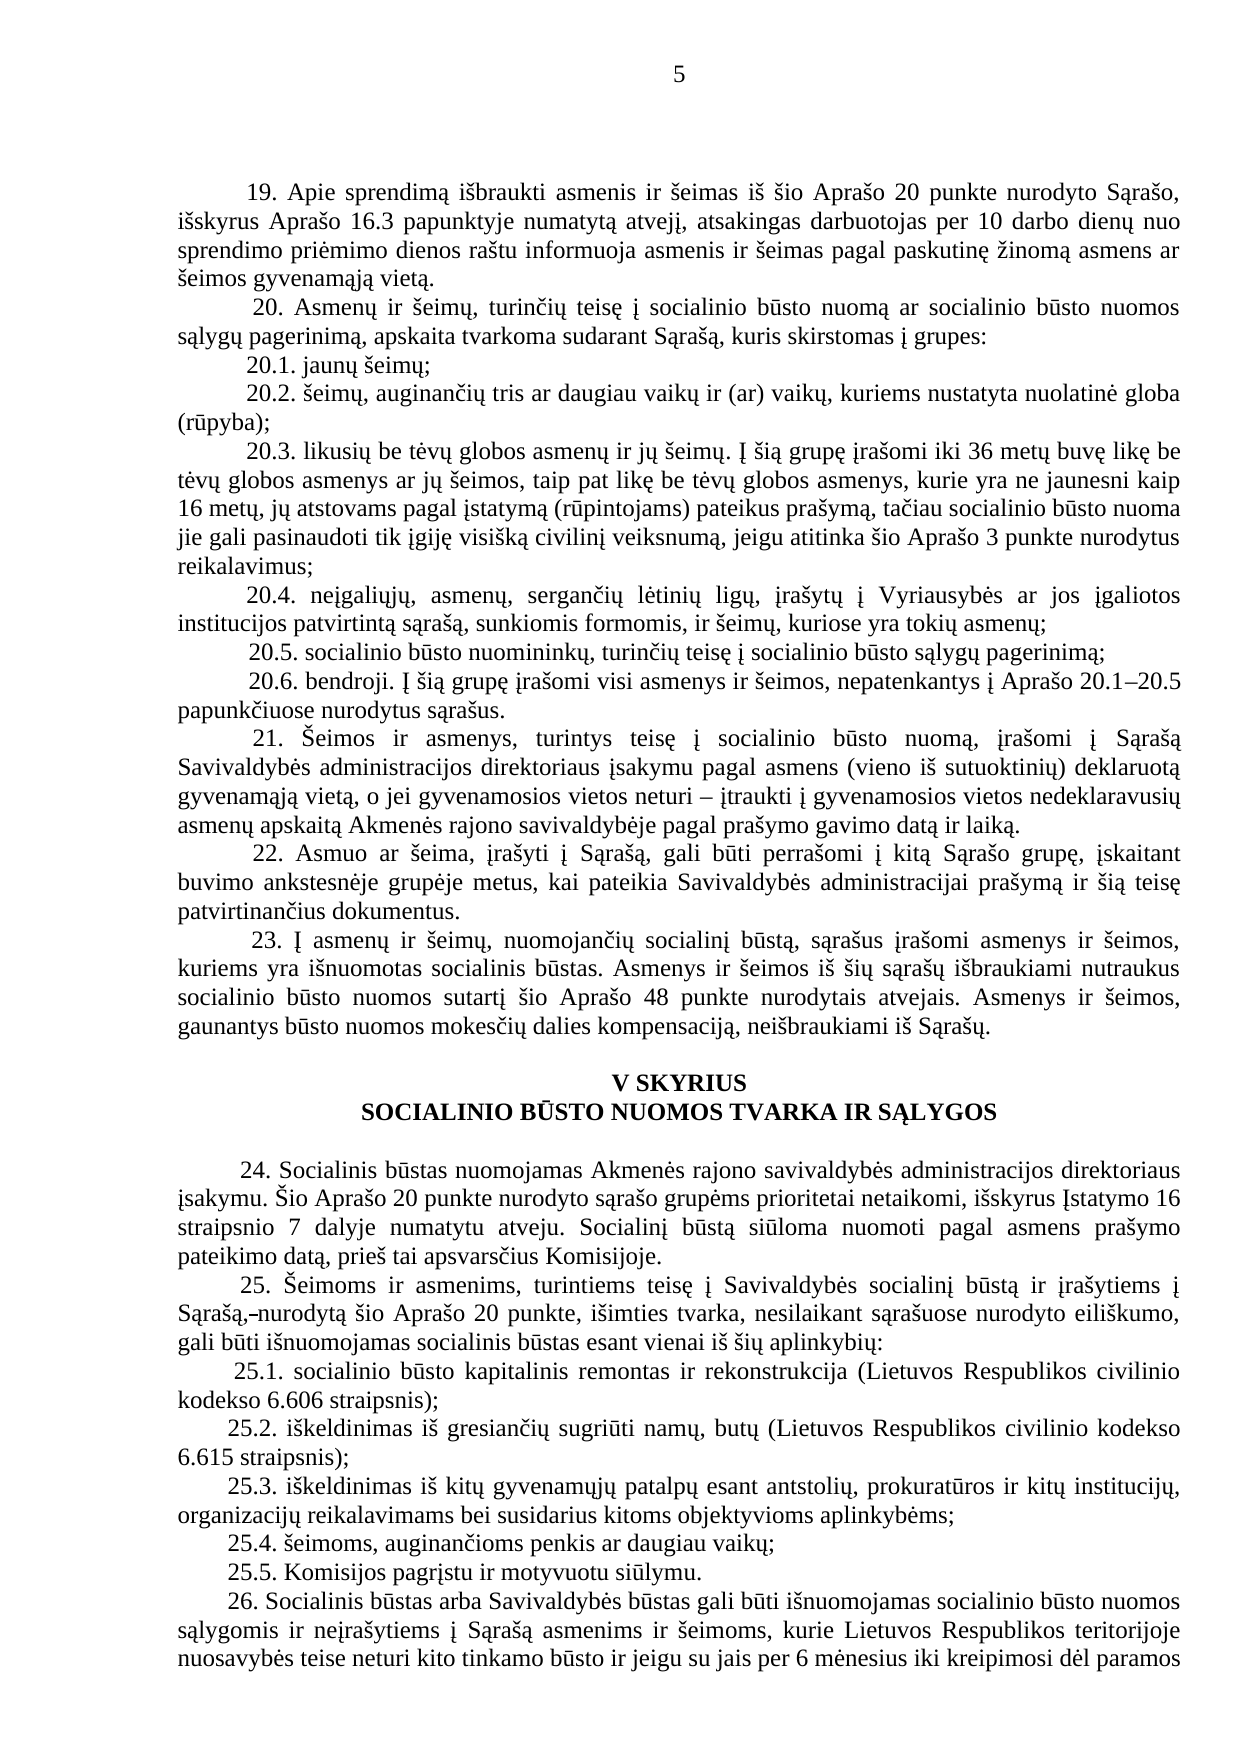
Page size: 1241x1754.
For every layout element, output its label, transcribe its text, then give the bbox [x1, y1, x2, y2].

text 26. Socialinis būstas arba Savivaldybės būstas gali būti išnuomojamas socialinio būsto nuomos sąlygomis ir neįrašytiems į Sąrašą asmenims ir šeimoms, kurie Lietuvos Respublikos teritorijoje nuosavybės teise neturi kito tinkamo būsto ir jeigu su jais per 6 mėnesius iki kreipimosi dėl paramos [177, 1586, 1181, 1672]
text 20.2. šeimų, auginančių tris ar daugiau vaikų ir (ar) vaikų, kuriems nustatyta nuolatinė globa (rūpyba); [177, 378, 1181, 436]
text 20.4. neįgaliųjų, asmenų, sergančių lėtinių ligų, įrašytų į Vyriausybės ar jos įgaliotos institucijos patvirtintą sąrašą, sunkiomis formomis, ir šeimų, kuriose yra tokių asmenų; [177, 580, 1181, 637]
text Socialinio būsto nuomos tvarka ir sąlygos [177, 1097, 1181, 1126]
text 25.4. šeimoms, auginančioms penkis ar daugiau vaikų; [177, 1528, 1181, 1557]
text 25.5. Komisijos pagrįstu ir motyvuotu siūlymu. [177, 1557, 1181, 1586]
text 20.1. jaunų šeimų; [177, 350, 1181, 378]
text 20.6. bendroji. Į šią grupę įrašomi visi asmenys ir šeimos, nepatenkantys į Aprašo 20.1–20.5 papunkčiuose nurodytus sąrašus. [177, 666, 1181, 723]
text 25.1. socialinio būsto kapitalinis remontas ir rekonstrukcija (Lietuvos Respublikos civilinio kodekso 6.606 straipsnis); [177, 1356, 1181, 1413]
text 25. Šeimoms ir asmenims, turintiems teisę į Savivaldybės socialinį būstą ir įrašytiems į Sąrašą, nurodytą šio Aprašo 20 punkte, išimties tvarka, nesilaikant sąrašuose nurodyto eiliškumo, gali būti išnuomojamas socialinis būstas esant vienai iš šių aplinkybių: [177, 1270, 1181, 1356]
text 19. Apie sprendimą išbraukti asmenis ir šeimas iš šio Aprašo 20 punkte nurodyto Sąrašo, išskyrus Aprašo 16.3 papunktyje numatytą atvejį, atsakingas darbuotojas per 10 darbo dienų nuo sprendimo priėmimo dienos raštu informuoja asmenis ir šeimas pagal paskutinę žinomą asmens ar šeimos gyvenamąją vietą. [177, 177, 1181, 292]
text 20. Asmenų ir šeimų, turinčių teisę į socialinio būsto nuomą ar socialinio būsto nuomos sąlygų pagerinimą, apskaita tvarkoma sudarant Sąrašą, kuris skirstomas į grupes: [177, 292, 1181, 350]
text V SKYRIUS [177, 1068, 1181, 1097]
text 24. Socialinis būstas nuomojamas Akmenės rajono savivaldybės administracijos direktoriaus įsakymu. Šio Aprašo 20 punkte nurodyto sąrašo grupėms prioritetai netaikomi, išskyrus Įstatymo 16 straipsnio 7 dalyje numatytu atveju. Socialinį būstą siūloma nuomoti pagal asmens prašymo pateikimo datą, prieš tai apsvarsčius Komisijoje. [177, 1155, 1181, 1270]
text 25.2. iškeldinimas iš gresiančių sugriūti namų, butų (Lietuvos Respublikos civilinio kodekso 6.615 straipsnis); [177, 1413, 1181, 1471]
text 20.3. likusių be tėvų globos asmenų ir jų šeimų. Į šią grupę įrašomi iki 36 metų buvę likę be tėvų globos asmenys ar jų šeimos, taip pat likę be tėvų globos asmenys, kurie yra ne jaunesni kaip 16 metų, jų atstovams pagal įstatymą (rūpintojams) pateikus prašymą, tačiau socialinio būsto nuoma jie gali pasinaudoti tik įgiję visišką civilinį veiksnumą, jeigu atitinka šio Aprašo 3 punkte nurodytus reikalavimus; [177, 436, 1181, 580]
text 21. Šeimos ir asmenys, turintys teisę į socialinio būsto nuomą, įrašomi į Sąrašą Savivaldybės administracijos direktoriaus įsakymu pagal asmens (vieno iš sutuoktinių) deklaruotą gyvenamąją vietą, o jei gyvenamosios vietos neturi – įtraukti į gyvenamosios vietos nedeklaravusių asmenų apskaitą Akmenės rajono savivaldybėje pagal prašymo gavimo datą ir laiką. [177, 723, 1181, 838]
text 22. Asmuo ar šeima, įrašyti į Sąrašą, gali būti perrašomi į kitą Sąrašo grupę, įskaitant buvimo ankstesnėje grupėje metus, kai pateikia Savivaldybės administracijai prašymą ir šią teisę patvirtinančius dokumentus. [177, 838, 1181, 925]
text 25.3. iškeldinimas iš kitų gyvenamųjų patalpų esant antstolių, prokuratūros ir kitų institucijų, organizacijų reikalavimams bei susidarius kitoms objektyvioms aplinkybėms; [177, 1471, 1181, 1528]
text 23. Į asmenų ir šeimų, nuomojančių socialinį būstą, sąrašus įrašomi asmenys ir šeimos, kuriems yra išnuomotas socialinis būstas. Asmenys ir šeimos iš šių sąrašų išbraukiami nutraukus socialinio būsto nuomos sutartį šio Aprašo 48 punkte nurodytais atvejais. Asmenys ir šeimos, gaunantys būsto nuomos mokesčių dalies kompensaciją, neišbraukiami iš Sąrašų. [177, 925, 1181, 1040]
text 20.5. socialinio būsto nuomininkų, turinčių teisę į socialinio būsto sąlygų pagerinimą; [177, 637, 1181, 666]
